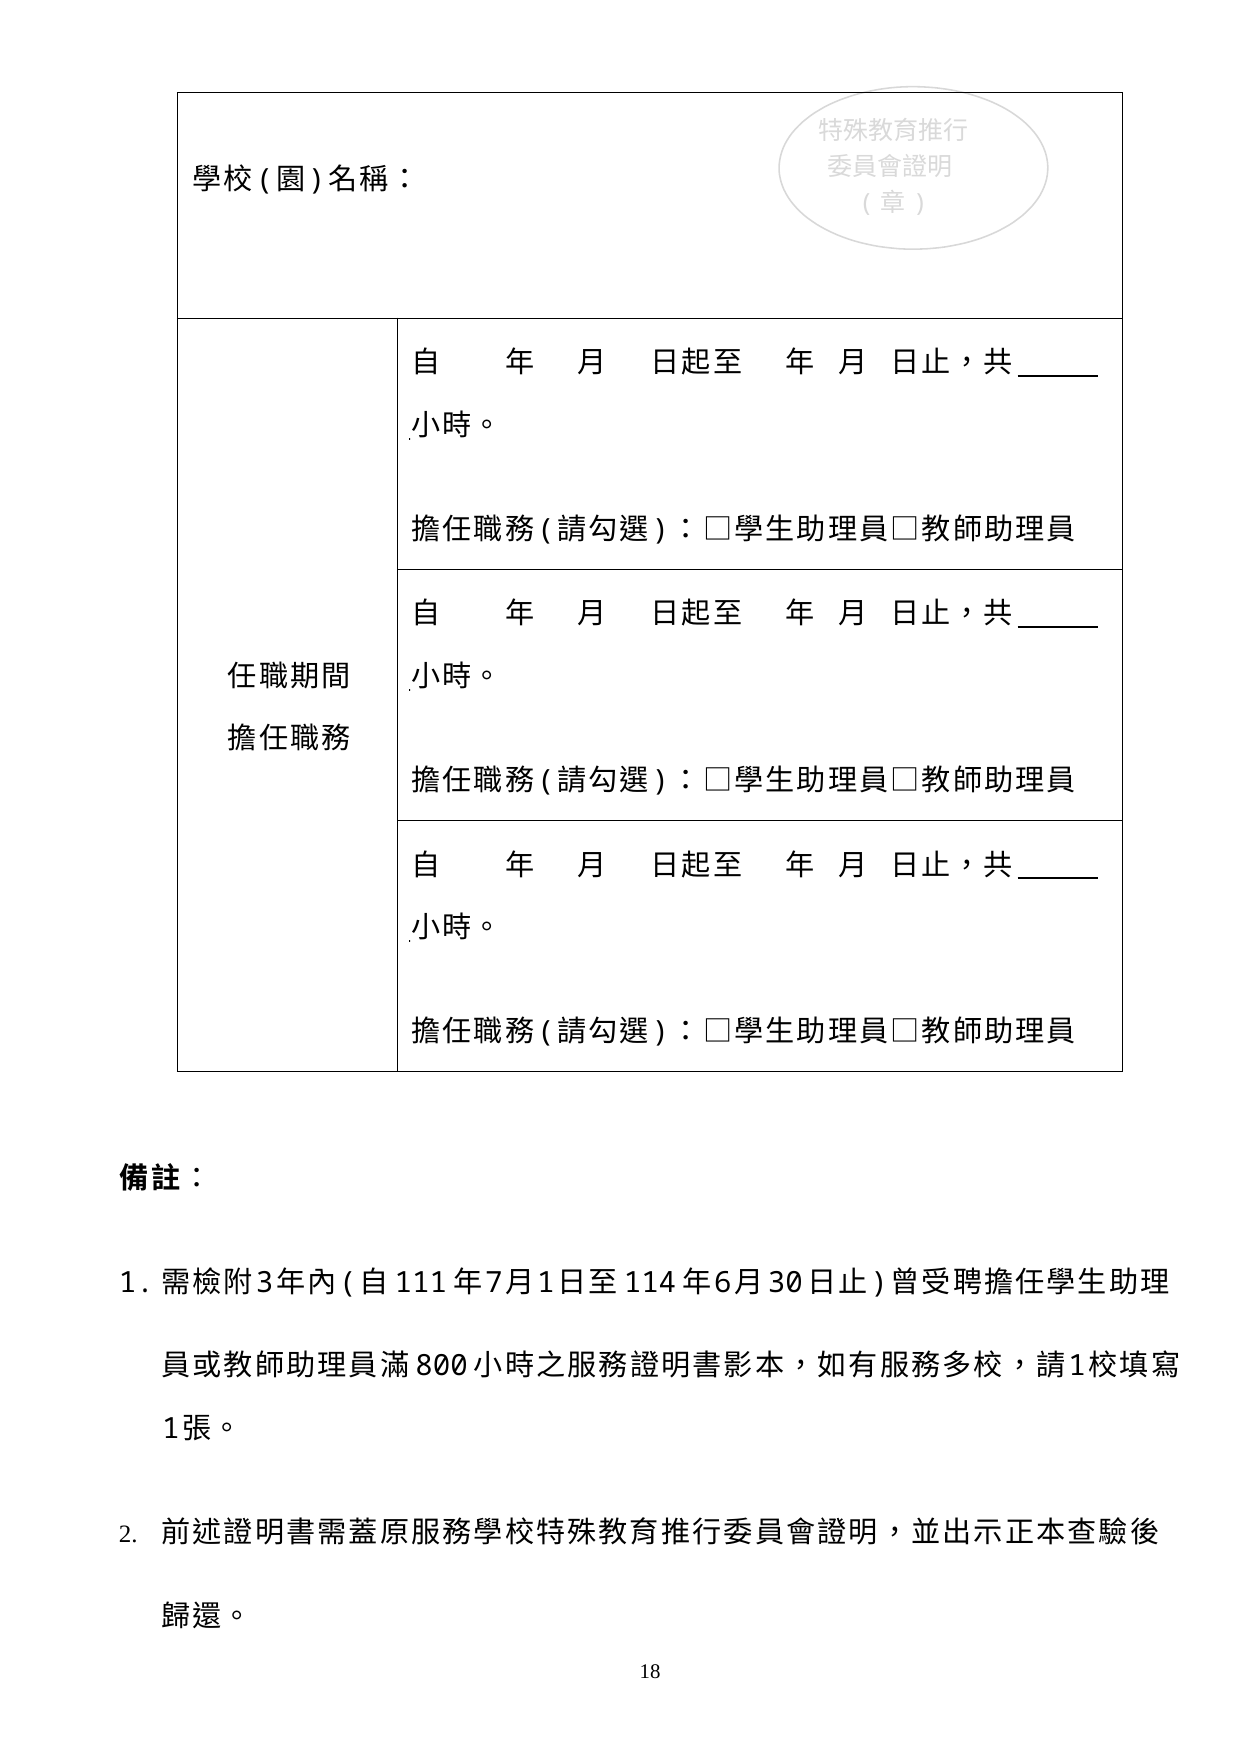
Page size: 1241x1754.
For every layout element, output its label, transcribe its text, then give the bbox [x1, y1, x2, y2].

table_cell 任職期間 擔任職務 [178, 319, 397, 1071]
table_cell 自 年 月 日起至 年 月 日止，共 小時。 擔任職務(請勾選)：□學生助理員□教師助理員 [398, 319, 1122, 568]
text 備註： [118, 1134, 1181, 1197]
list 前述證明書需蓋原服務學校特殊教育推行委員會證明，並出示正本查驗後歸還。 [118, 1447, 1181, 1634]
list 需檢附3年內(自111年7月1日至114年6月30日止)曾受聘擔任學生助理員或教師助理員滿800小時之服務證明書影本，如有服務多校，請1校填寫1張。 [118, 1197, 1181, 1447]
table_cell 自 年 月 日起至 年 月 日止，共 小時。 擔任職務(請勾選)：□學生助理員□教師助理員 [398, 821, 1122, 1071]
table_cell 自 年 月 日起至 年 月 日止，共 小時。 擔任職務(請勾選)：□學生助理員□教師助理員 [398, 570, 1122, 819]
table_cell 學校(園)名稱： [178, 93, 1122, 317]
